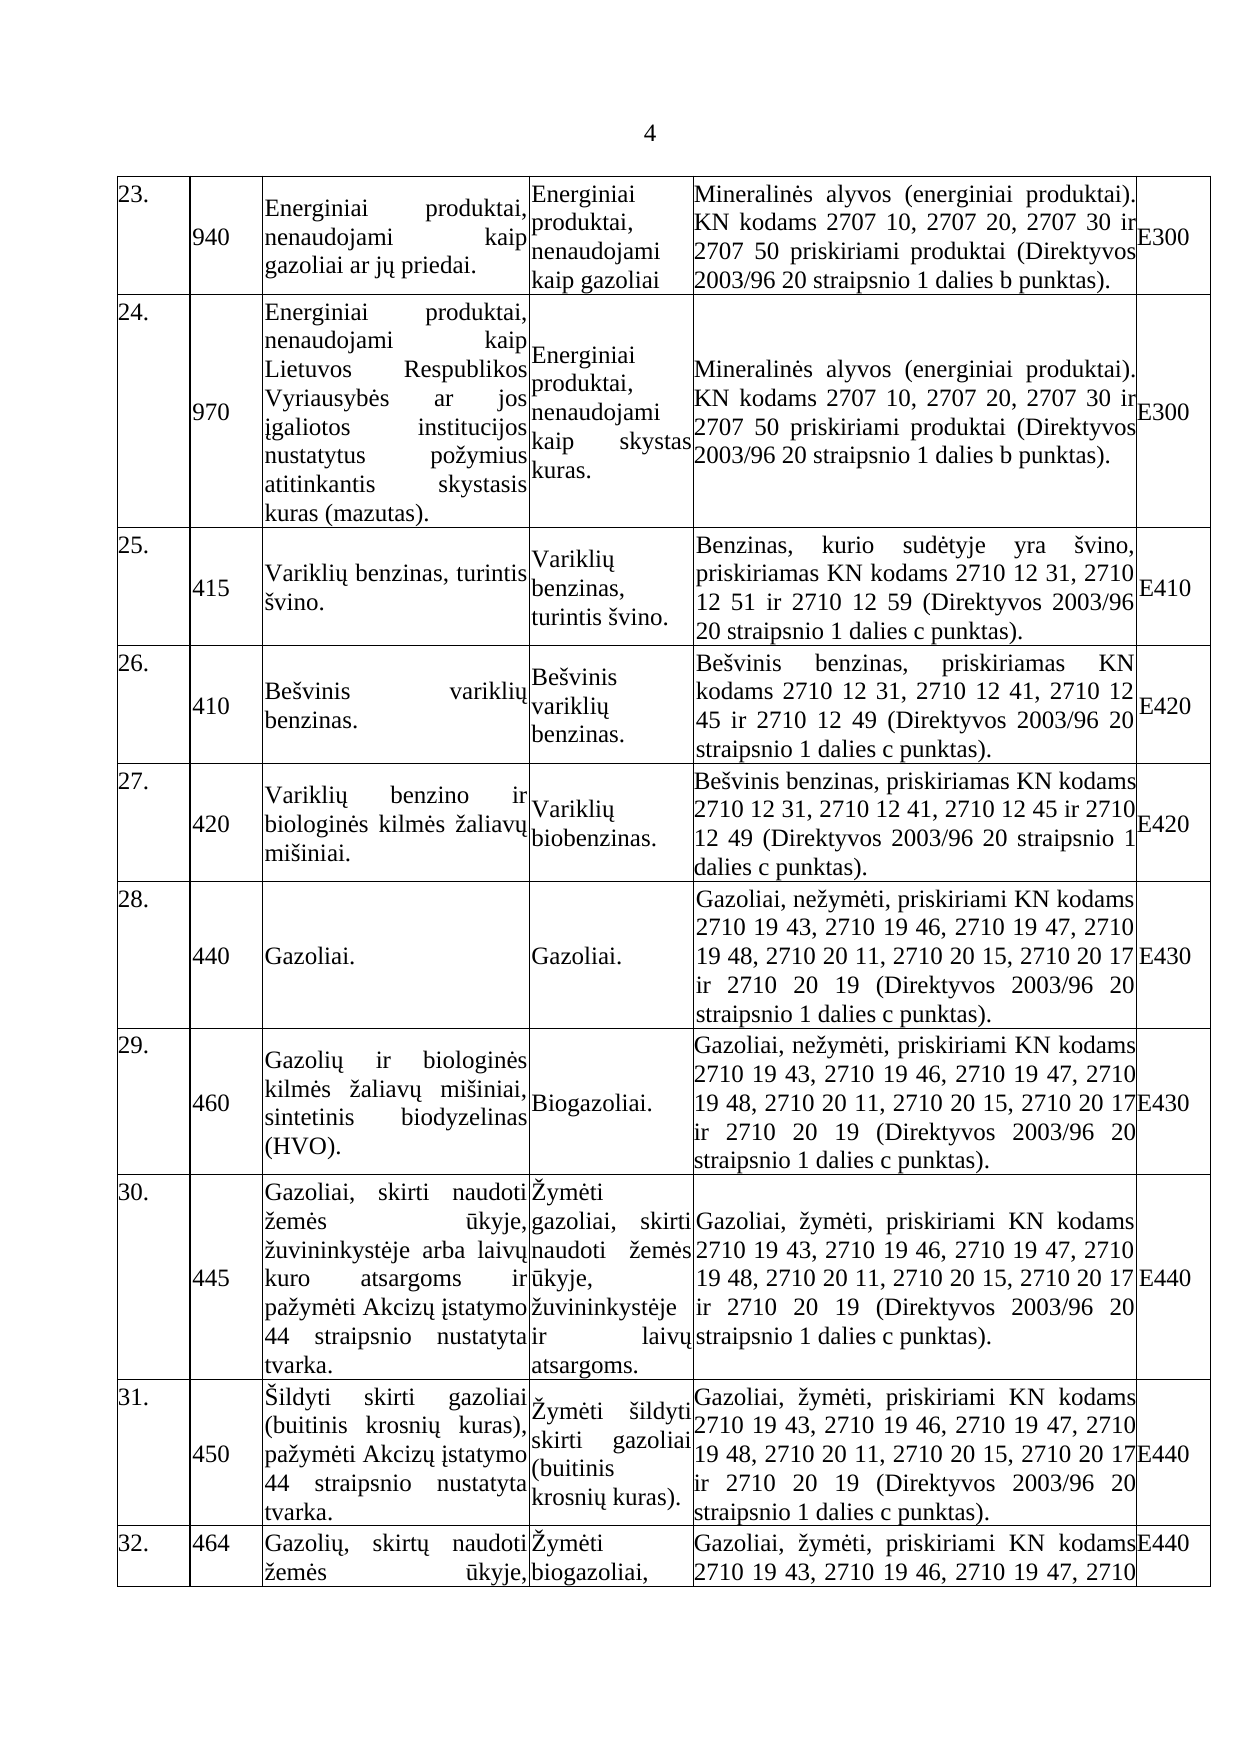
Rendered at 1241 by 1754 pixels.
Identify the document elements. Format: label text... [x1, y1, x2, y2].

table_cell Žymėti biogazoliai, [530, 1526, 693, 1586]
table_cell E420 [1137, 646, 1210, 763]
table_cell 420 [191, 764, 262, 881]
table_cell 940 [191, 177, 262, 294]
table_cell E300 [1137, 177, 1210, 294]
table_cell 440 [191, 882, 262, 1027]
table_cell Mineralinės alyvos (energiniai produktai). KN kodams 2707 10, 2707 20, 2707 30 ir 2707 50 priskiriami produktai (Direktyvos 2003/96 20 straipsnio 1 dalies b punktas). [694, 295, 1136, 527]
table_cell 970 [191, 295, 262, 527]
table_cell 410 [191, 646, 262, 763]
table_cell Žymėti gazoliai, skirti naudoti žemės ūkyje, žuvininkystėje ir laivų atsargoms. [530, 1175, 693, 1378]
table_cell 460 [191, 1029, 262, 1174]
table_cell Bešvinis benzinas, priskiriamas KN kodams 2710 12 31, 2710 12 41, 2710 12 45 ir 2710 12 49 (Direktyvos 2003/96 20 straipsnio 1 dalies c punktas). [694, 646, 1136, 763]
table_cell E430 [1137, 882, 1210, 1027]
table_cell Biogazoliai. [530, 1029, 693, 1174]
table_cell Energiniai produktai, nenaudojami kaip gazoliai ar jų priedai. [263, 177, 529, 294]
table_cell Gazoliai, žymėti, priskiriami KN kodams 2710 19 43, 2710 19 46, 2710 19 47, 2710 19 48, 2710 20 11, 2710 20 15, 2710 20 17 ir 2710 20 19 (Direktyvos 2003/96 20 straipsnio 1 dalies c punktas). [694, 1175, 1136, 1378]
table_cell E440 [1137, 1380, 1210, 1525]
table_cell 32. [118, 1526, 189, 1586]
table_cell Variklių benzino ir biologinės kilmės žaliavų mišiniai. [263, 764, 529, 881]
table_cell 450 [191, 1380, 262, 1525]
table_cell Gazoliai, nežymėti, priskiriami KN kodams 2710 19 43, 2710 19 46, 2710 19 47, 2710 19 48, 2710 20 11, 2710 20 15, 2710 20 17 ir 2710 20 19 (Direktyvos 2003/96 20 straipsnio 1 dalies c punktas). [694, 1029, 1136, 1174]
table_cell Variklių benzinas, turintis švino. [263, 528, 529, 645]
table_cell Energiniai produktai, nenaudojami kaip gazoliai [530, 177, 693, 294]
table_cell 27. [118, 764, 189, 881]
table_cell Benzinas, kurio sudėtyje yra švino, priskiriamas KN kodams 2710 12 31, 2710 12 51 ir 2710 12 59 (Direktyvos 2003/96 20 straipsnio 1 dalies c punktas). [694, 528, 1136, 645]
table_cell Gazoliai. [263, 882, 529, 1027]
table_cell E420 [1137, 764, 1210, 881]
table_cell 445 [191, 1175, 262, 1378]
table_cell Bešvinis benzinas, priskiriamas KN kodams 2710 12 31, 2710 12 41, 2710 12 45 ir 2710 12 49 (Direktyvos 2003/96 20 straipsnio 1 dalies c punktas). [694, 764, 1136, 881]
table_cell 415 [191, 528, 262, 645]
table_cell Gazolių ir biologinės kilmės žaliavų mišiniai, sintetinis biodyzelinas (HVO). [263, 1029, 529, 1174]
table_cell 24. [118, 295, 189, 527]
table_cell 29. [118, 1029, 189, 1174]
table_cell Bešvinis variklių benzinas. [530, 646, 693, 763]
table_cell Gazoliai, skirti naudoti žemės ūkyje, žuvininkystėje arba laivų kuro atsargoms ir pažymėti Akcizų įstatymo 44 straipsnio nustatyta tvarka. [263, 1175, 529, 1378]
table_cell Gazoliai, žymėti, priskiriami KN kodams 2710 19 43, 2710 19 46, 2710 19 47, 2710 19 48, 2710 20 11, 2710 20 15, 2710 20 17 ir 2710 20 19 (Direktyvos 2003/96 20 straipsnio 1 dalies c punktas). [694, 1380, 1136, 1525]
table_cell Gazoliai. [530, 882, 693, 1027]
table_cell Variklių biobenzinas. [530, 764, 693, 881]
table_cell Energiniai produktai, nenaudojami kaip Lietuvos Respublikos Vyriausybės ar jos įgaliotos institucijos nustatytus požymius atitinkantis skystasis kuras (mazutas). [263, 295, 529, 527]
table_cell 31. [118, 1380, 189, 1525]
table_cell E410 [1137, 528, 1210, 645]
table_cell 23. [118, 177, 189, 294]
table_cell 26. [118, 646, 189, 763]
table_cell Bešvinis variklių benzinas. [263, 646, 529, 763]
table_cell Variklių benzinas, turintis švino. [530, 528, 693, 645]
table_cell E430 [1137, 1029, 1210, 1174]
table_cell Šildyti skirti gazoliai (buitinis krosnių kuras), pažymėti Akcizų įstatymo 44 straipsnio nustatyta tvarka. [263, 1380, 529, 1525]
table_cell Mineralinės alyvos (energiniai produktai). KN kodams 2707 10, 2707 20, 2707 30 ir 2707 50 priskiriami produktai (Direktyvos 2003/96 20 straipsnio 1 dalies b punktas). [694, 177, 1136, 294]
table_cell Žymėti šildyti skirti gazoliai (buitinis krosnių kuras). [530, 1380, 693, 1525]
table_cell Gazoliai, žymėti, priskiriami KN kodams 2710 19 43, 2710 19 46, 2710 19 47, 2710 [694, 1526, 1136, 1586]
table_cell 30. [118, 1175, 189, 1378]
table_cell 25. [118, 528, 189, 645]
table_cell Gazoliai, nežymėti, priskiriami KN kodams 2710 19 43, 2710 19 46, 2710 19 47, 2710 19 48, 2710 20 11, 2710 20 15, 2710 20 17 ir 2710 20 19 (Direktyvos 2003/96 20 straipsnio 1 dalies c punktas). [694, 882, 1136, 1027]
table_cell E300 [1137, 295, 1210, 527]
table_cell Gazolių, skirtų naudoti žemės ūkyje, [263, 1526, 529, 1586]
table_cell E440 [1137, 1526, 1210, 1586]
table_cell E440 [1137, 1175, 1210, 1378]
table_cell 464 [191, 1526, 262, 1586]
table_cell Energiniai produktai, nenaudojami kaip skystas kuras. [530, 295, 693, 527]
table_cell 28. [118, 882, 189, 1027]
